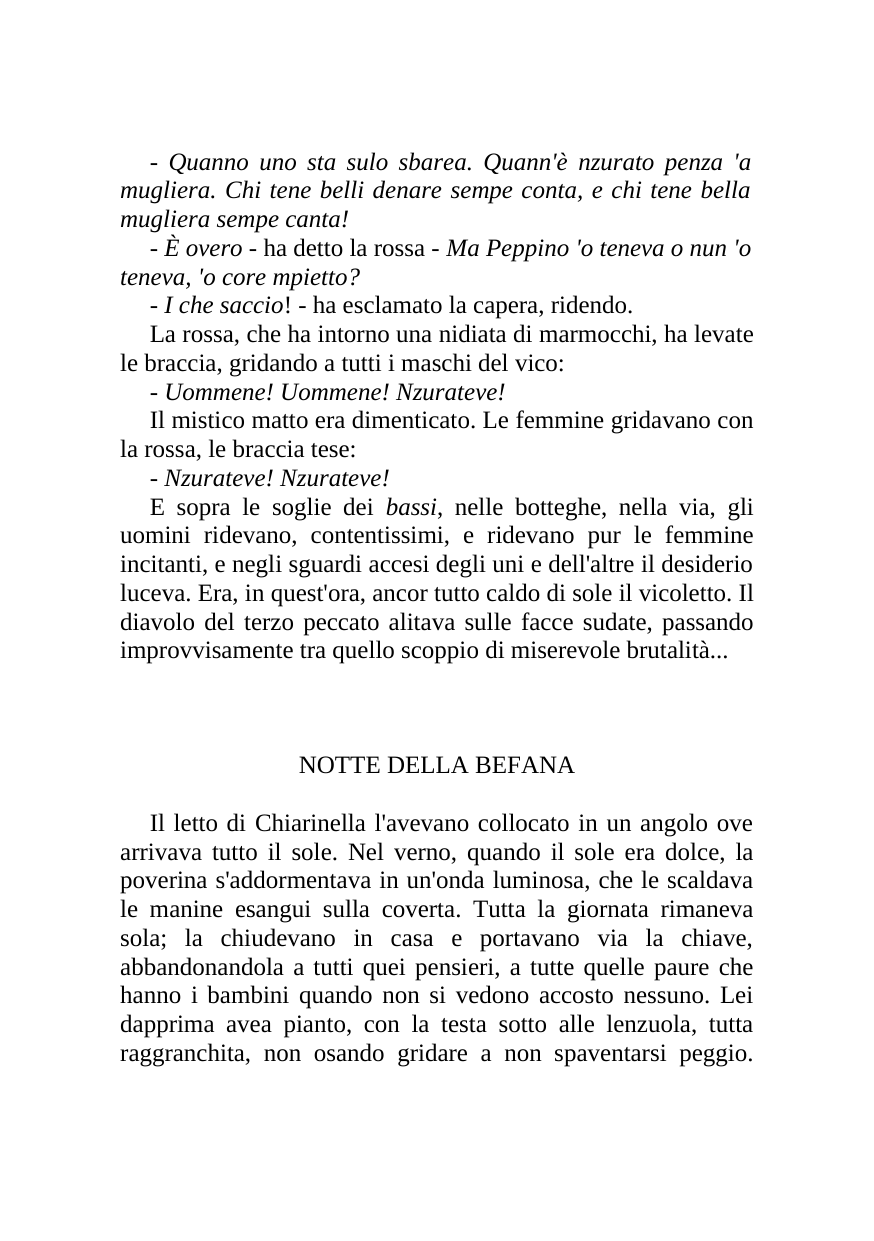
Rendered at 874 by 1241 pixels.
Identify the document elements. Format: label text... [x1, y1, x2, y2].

text La rossa, che ha intorno una nidiata di marmocchi, ha levate le braccia, gridando a tutti i maschi del vico: [120, 319, 754, 377]
text - Uommene! Uommene! Nzurateve! [120, 377, 754, 406]
text - Nzurateve! Nzurateve! [120, 463, 754, 492]
text - Quanno uno sta sulo sbarea. Quann'è nzurato penza 'a mugliera. Chi tene belli denare sempe conta, e chi tene bella mugliera sempe canta! [120, 147, 754, 233]
text NOTTE DELLA BEFANA [120, 751, 754, 779]
text Il mistico matto era dimenticato. Le femmine gridavano con la rossa, le braccia tese: [120, 406, 754, 463]
text - È overo - ha detto la rossa - Ma Peppino 'o teneva o nun 'o teneva, 'o core mpietto? [120, 233, 754, 291]
text Il letto di Chiarinella l'avevano collocato in un angolo ove arrivava tutto il sole. Nel verno, quando il sole era dolce, la poverina s'addormentava in un'onda luminosa, che le scaldava le manine esangui sulla coverta. Tutta la giornata rimaneva sola; la chiudevano in casa e portavano via la chiave, abbandonandola a tutti quei pensieri, a tutte quelle paure che hanno i bambini quando non si vedono accosto nessuno. Lei dapprima avea pianto, con la testa sotto alle lenzuola, tutta raggranchita, non osando gridare a non spaventarsi peggio. [120, 808, 754, 1067]
text - I che saccio! - ha esclamato la capera, ridendo. [120, 291, 754, 319]
text E sopra le soglie dei bassi, nelle botteghe, nella via, gli uomini ridevano, contentissimi, e ridevano pur le femmine incitanti, e negli sguardi accesi degli uni e dell'altre il desiderio luceva. Era, in quest'ora, ancor tutto caldo di sole il vicoletto. Il diavolo del terzo peccato alitava sulle facce sudate, passando improvvisamente tra quello scoppio di miserevole brutalità... [120, 492, 754, 664]
